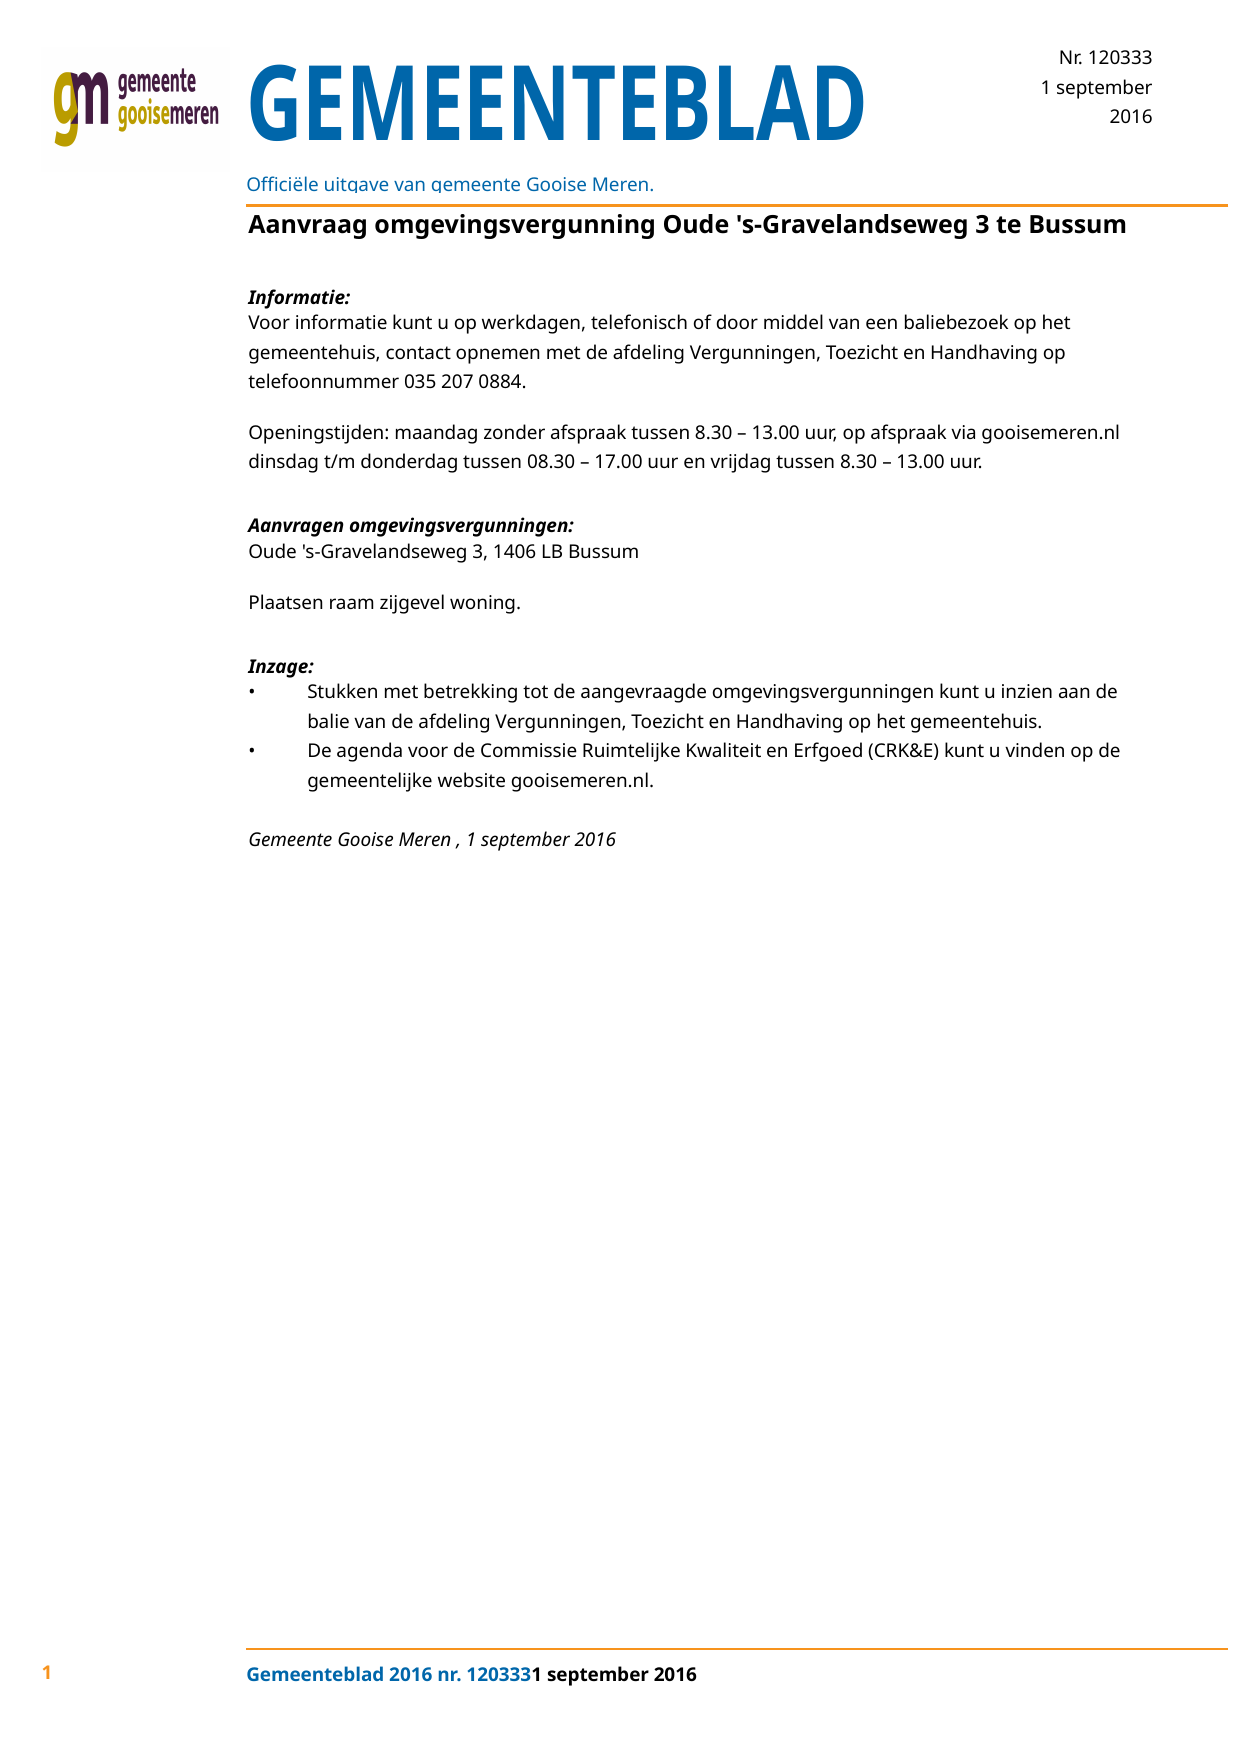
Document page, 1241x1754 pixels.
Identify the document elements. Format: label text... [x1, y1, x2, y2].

list Stukken met betrekking tot de aangevraagde omgevingsvergunningen kunt u inzien aan de balie van de afdeling Vergunningen, Toezicht en Handhaving op het gemeentehuis. [248, 678, 1152, 734]
text Gemeente Gooise Meren , 1 september 2016 [248, 826, 1152, 852]
text Plaatsen raam zijgevel woning. [248, 589, 1152, 614]
text Aanvragen omgevingsvergunningen: [248, 513, 1152, 538]
list De agenda voor de Commissie Ruimtelijke Kwaliteit en Erfgoed (CRK&E) kunt u vinden op de gemeentelijke website gooisemeren.nl. [248, 738, 1152, 793]
text Oude 's-Gravelandseweg 3, 1406 LB Bussum [248, 538, 1152, 564]
text Informatie: [248, 284, 1152, 309]
text Voor informatie kunt u op werkdagen, telefonisch of door middel van een baliebezoek op het gemeentehuis, contact opnemen met de afdeling Vergunningen, Toezicht en Handhaving op telefoonnummer 035 207 0884. [248, 309, 1152, 394]
text Aanvraag omgevingsvergunning Oude 's-Gravelandseweg 3 te Bussum [248, 207, 1152, 241]
text Openingstijden: maandag zonder afspraak tussen 8.30 – 13.00 uur, op afspraak via gooisemeren.nl dinsdag t/m donderdag tussen 08.30 – 17.00 uur en vrijdag tussen 8.30 – 13.00 uur. [248, 419, 1152, 474]
picture [41, 47, 231, 172]
text Inzage: [248, 653, 1152, 678]
